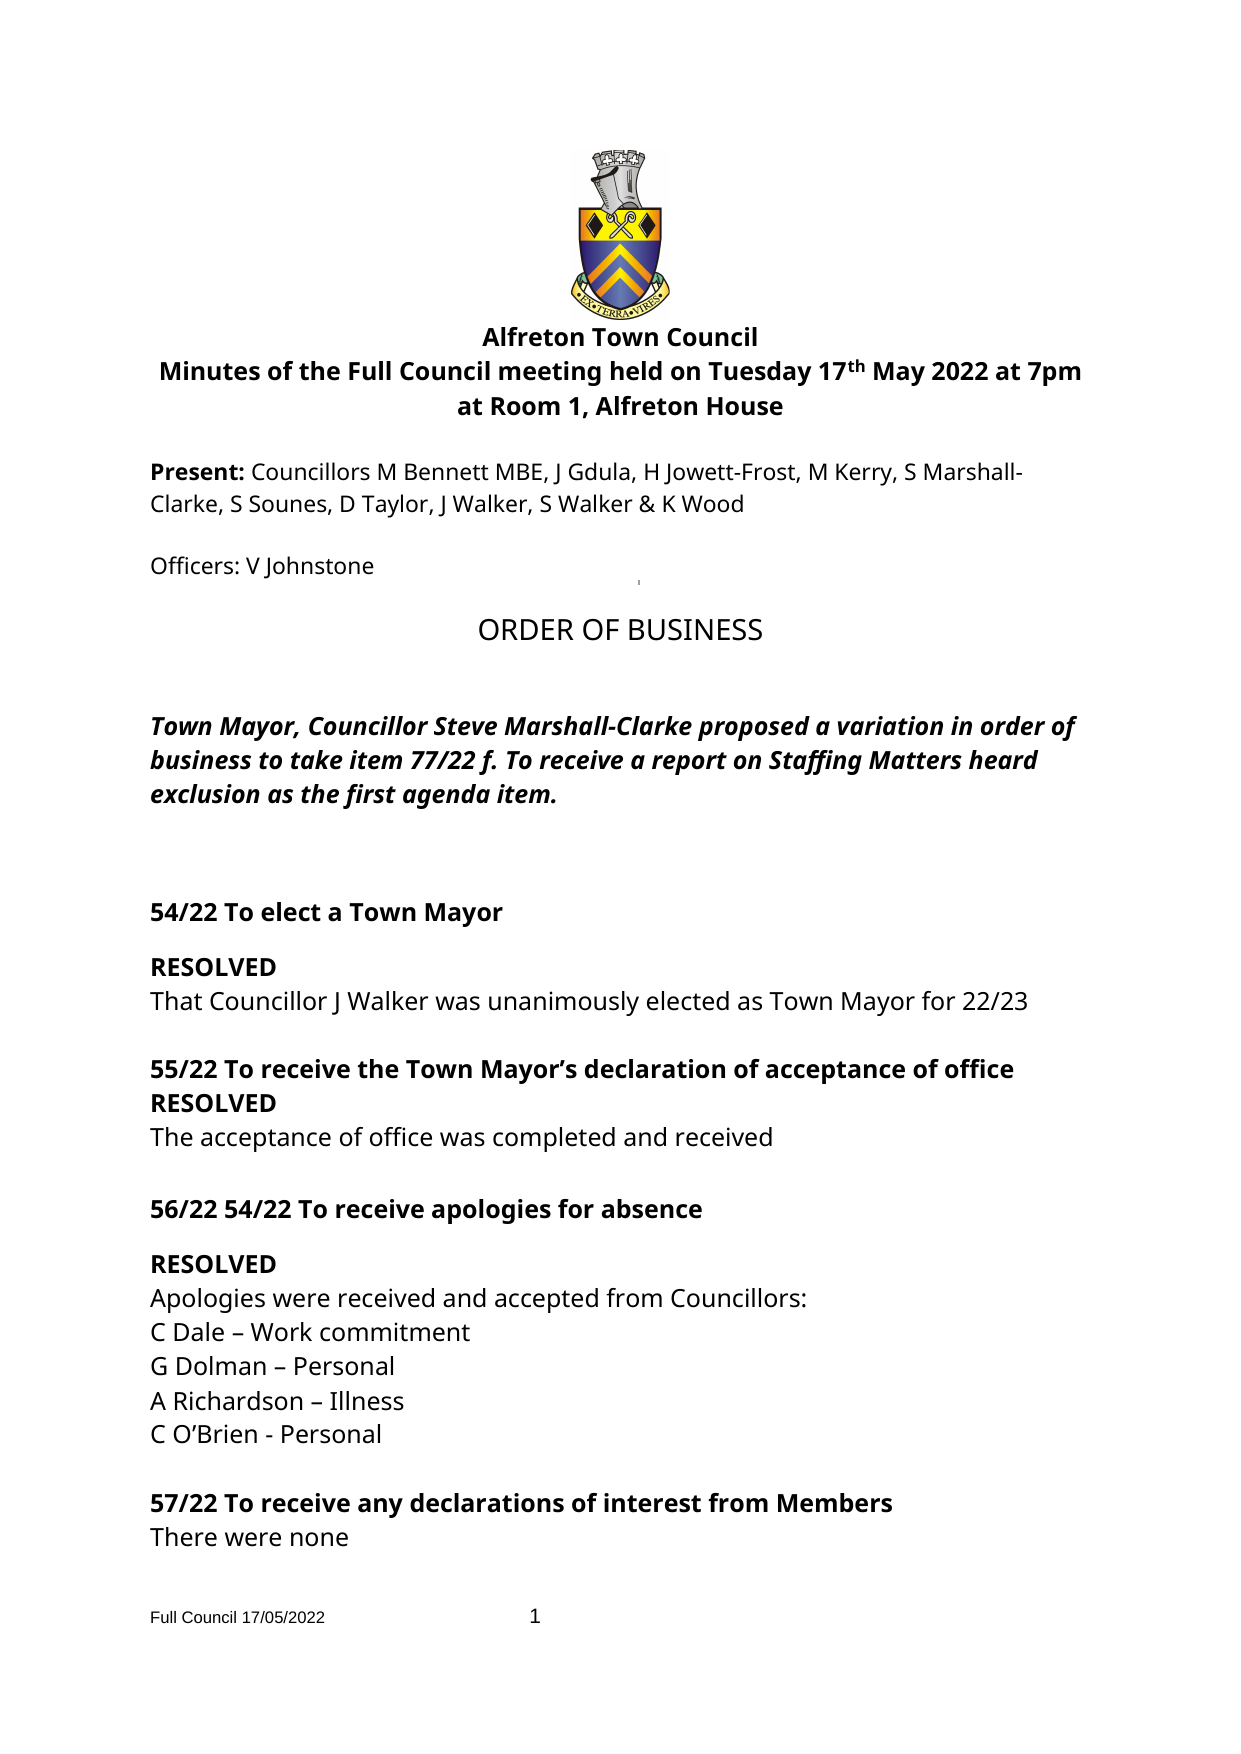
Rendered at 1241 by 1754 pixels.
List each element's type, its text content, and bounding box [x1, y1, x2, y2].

text 57/22 To receive any declarations of interest from Members [150, 1485, 1091, 1519]
text RESOLVED [150, 949, 1091, 983]
text That Councillor J Walker was unanimously elected as Town Mayor for 22/23 [150, 983, 1091, 1017]
subtitle Town Mayor, Councillor Steve Marshall-Clarke proposed a variation in order of business to take item 77/22 f. To receive a report on Staffing Matters heard exclusion as the first agenda item. [150, 708, 1091, 810]
subtitle ORDER OF BUSINESS [150, 609, 1091, 649]
subtitle 56/22 54/22 To receive apologies for absence [150, 1192, 1091, 1226]
text A Richardson – Illness [150, 1383, 1091, 1417]
text G Dolman – Personal [150, 1349, 1091, 1383]
text The acceptance of office was completed and received [150, 1120, 1091, 1154]
text C Dale – Work commitment [150, 1315, 1091, 1349]
text 55/22 To receive the Town Mayor’s declaration of acceptance of office [150, 1052, 1091, 1086]
text Apologies were received and accepted from Councillors: [150, 1281, 1091, 1315]
text Present: Councillors M Bennett MBE, J Gdula, H Jowett-Frost, M Kerry, S Marshall-Clarke, S Sounes, D Taylor, J Walker, S Walker & K Wood [150, 456, 1091, 519]
text C O’Brien - Personal [150, 1417, 1091, 1451]
text RESOLVED [150, 1086, 1091, 1120]
text There were none [150, 1519, 1091, 1553]
title Minutes of the Full Council meeting held on Tuesday 17th May 2022 at 7pm at Room 1, Alfreton House [150, 354, 1091, 422]
title Alfreton Town Council [150, 320, 1091, 354]
text RESOLVED [150, 1247, 1091, 1281]
text Officers: V Johnstone [150, 550, 1091, 581]
subtitle 54/22 To elect a Town Mayor [150, 894, 1091, 928]
